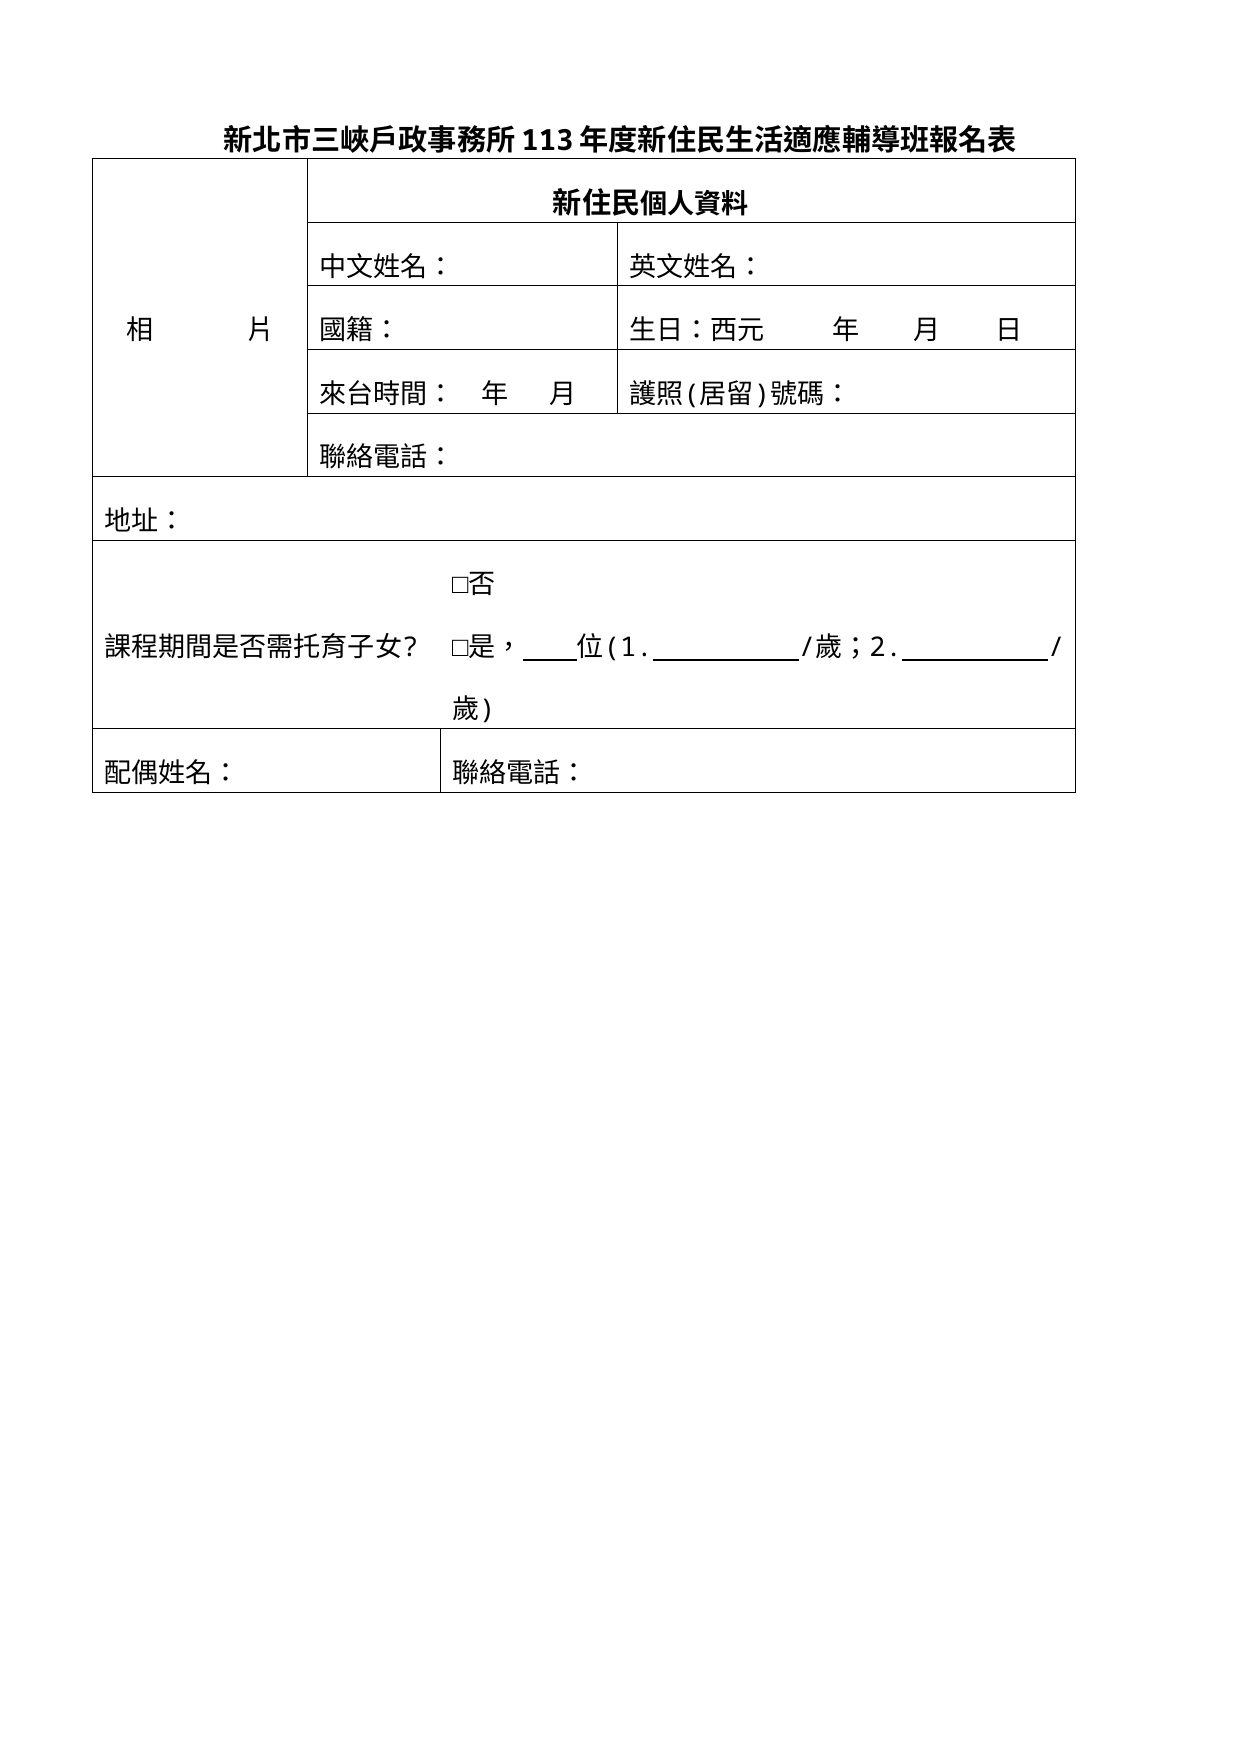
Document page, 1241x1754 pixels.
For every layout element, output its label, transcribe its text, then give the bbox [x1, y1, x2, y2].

table_cell 配偶姓名： [93, 729, 440, 792]
table_header 新住民個人資料 [308, 159, 1075, 222]
table_cell 聯絡電話： [441, 729, 1075, 792]
table_cell 地址： [93, 477, 1075, 539]
table_cell 護照(居留)號碼： [618, 350, 1075, 412]
table_header 相 片 [93, 159, 307, 476]
table_cell 國籍： [308, 286, 617, 349]
table_cell 課程期間是否需托育子女? [93, 541, 441, 728]
table_cell 聯絡電話： [308, 414, 1075, 476]
text 新北市三峽戶政事務所113年度新住民生活適應輔導班報名表 [75, 96, 1165, 158]
table_cell □否 □是， 位(1. /歲；2. /歲) [441, 541, 1075, 728]
table_cell 英文姓名： [618, 223, 1075, 285]
table_cell 生日：西元 年 月 日 [618, 286, 1075, 349]
table_cell 中文姓名： [308, 223, 617, 285]
table_cell 來台時間： 年 月 [308, 350, 617, 412]
